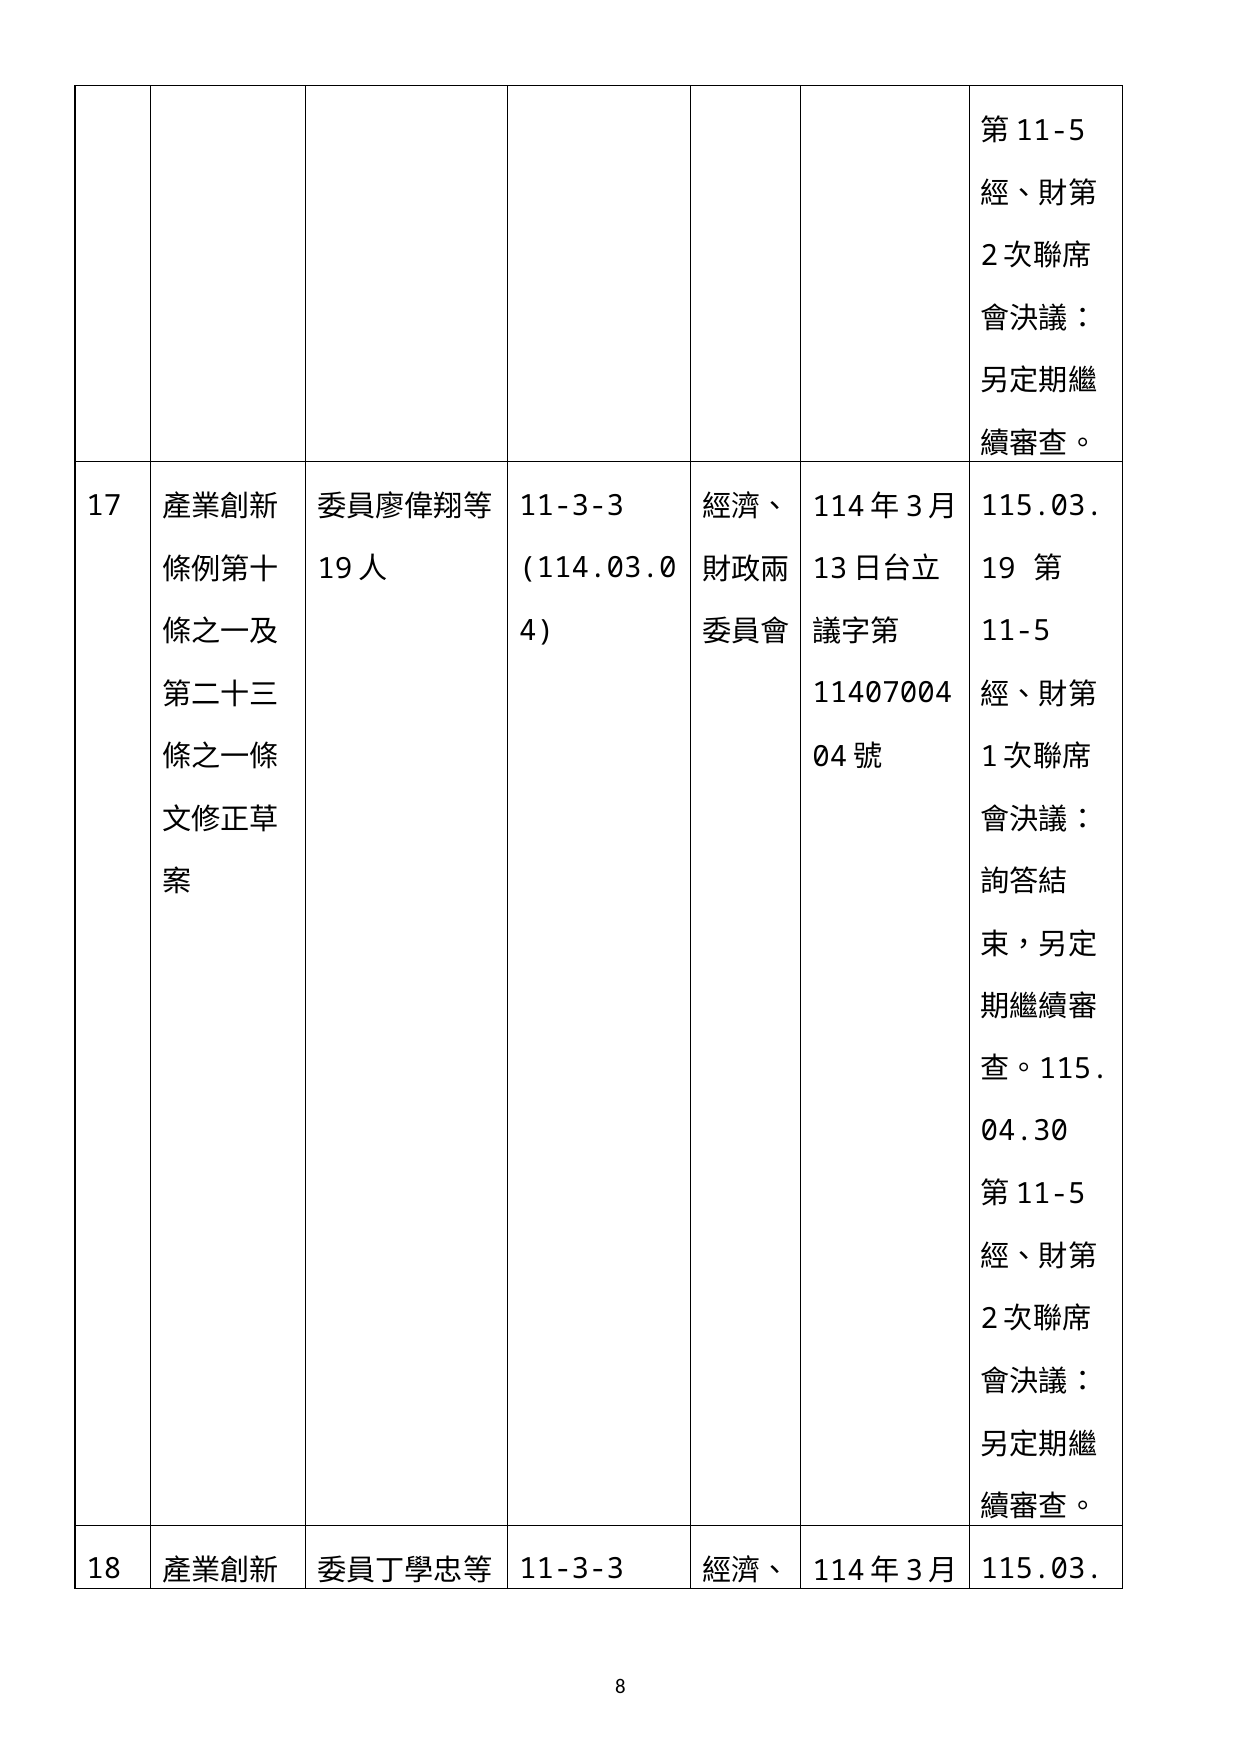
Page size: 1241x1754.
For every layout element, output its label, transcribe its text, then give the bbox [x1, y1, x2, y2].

table_cell [801, 86, 969, 461]
table_cell 經濟、 [691, 1526, 800, 1588]
table_cell 11-3-3 (114.03.04) [508, 462, 690, 1525]
table_cell 114年3月 [801, 1526, 969, 1588]
table_cell 11-3-3 [508, 1526, 690, 1588]
table_cell 產業創新 [151, 1526, 305, 1588]
table_cell [76, 86, 150, 461]
table_cell 17 [76, 462, 150, 1525]
table_cell 114年3月13日台立議字第1140700404號 [801, 462, 969, 1525]
table_cell 經濟、財政兩委員會 [691, 462, 800, 1525]
table_cell 第11-5經、財第2次聯席會決議：另定期繼續審查。 [970, 86, 1122, 461]
table_cell 115.03. [970, 1526, 1122, 1588]
table_cell [151, 86, 305, 461]
table_cell [508, 86, 690, 461]
table_cell [691, 86, 800, 461]
table_cell 18 [76, 1526, 150, 1588]
table_cell 產業創新條例第十條之一及第二十三條之一條文修正草案 [151, 462, 305, 1525]
table_cell 委員廖偉翔等19人 [306, 462, 507, 1525]
table_cell 115.03.19 第11-5經、財第1次聯席會決議：詢答結束，另定期繼續審查。115.04.30 第11-5經、財第2次聯席會決議：另定期繼續審查。 [970, 462, 1122, 1525]
table_cell 委員丁學忠等 [306, 1526, 507, 1588]
table_cell [306, 86, 507, 461]
